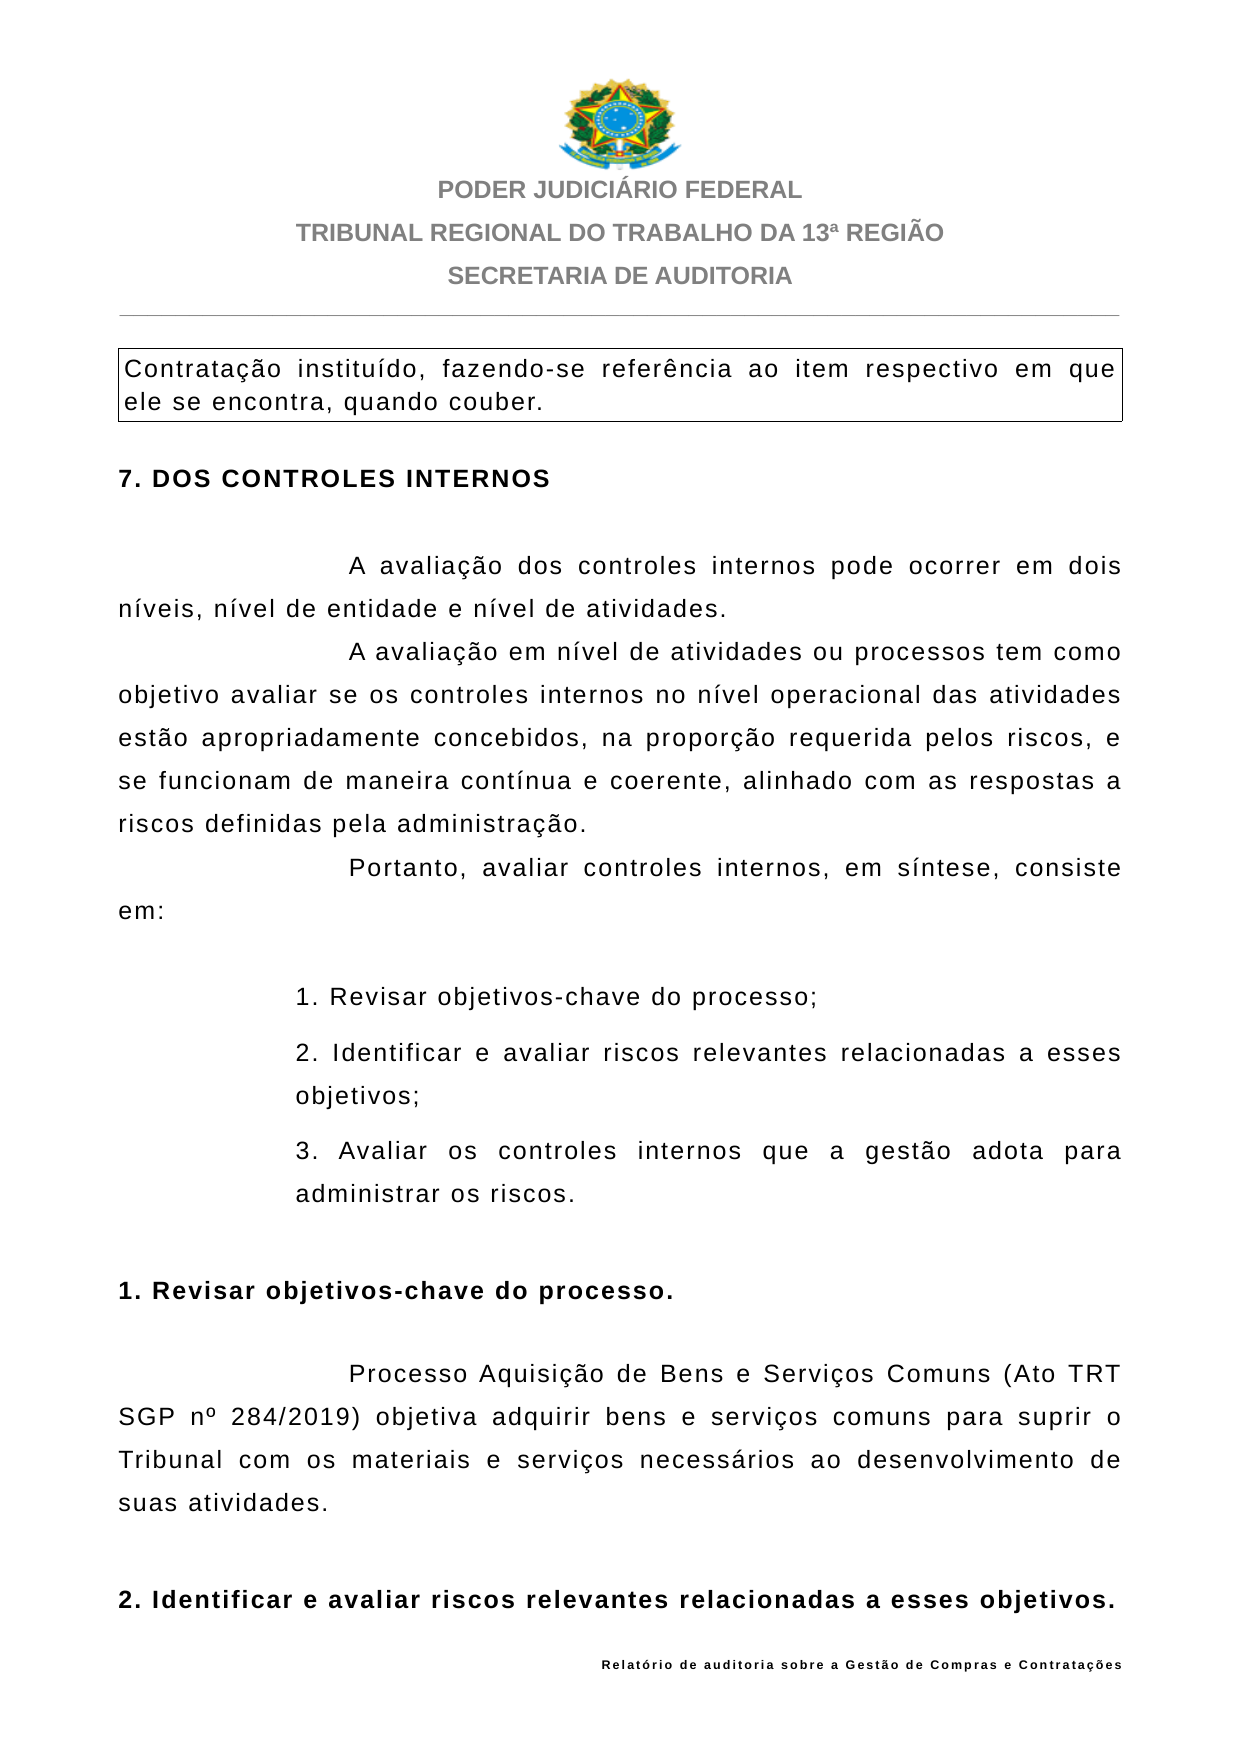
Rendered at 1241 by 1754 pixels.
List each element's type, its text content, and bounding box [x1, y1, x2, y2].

text Portanto, avaliar controles internos, em síntese, consiste em: [118, 852, 1122, 924]
text 1. Revisar objetivos-chave do processo. [118, 1276, 1122, 1305]
text 7. DOS CONTROLES INTERNOS [118, 464, 1122, 493]
text A avaliação dos controles internos pode ocorrer em dois níveis, nível de entidade e nível de atividades. [118, 551, 1122, 622]
text Processo Aquisição de Bens e Serviços Comuns (Ato TRT SGP nº 284/2019) objetiva adquirir bens e serviços comuns para suprir o Tribunal com os materiais e serviços necessários ao desenvolvimento de suas atividades. [118, 1359, 1122, 1517]
text 1. Revisar objetivos-chave do processo; [295, 982, 1122, 1011]
text 3. Avaliar os controles internos que a gestão adota para administrar os riscos. [295, 1136, 1122, 1208]
text 2. Identificar e avaliar riscos relevantes relacionadas a esses objetivos; [295, 1037, 1122, 1109]
table_cell Contratação instituído, fazendo-se referência ao item respectivo em que ele se encontra, quando couber. [119, 349, 1122, 421]
text 2. Identificar e avaliar riscos relevantes relacionadas a esses objetivos. [118, 1585, 1122, 1614]
text A avaliação em nível de atividades ou processos tem como objetivo avaliar se os controles internos no nível operacional das atividades estão apropriadamente concebidos, na proporção requerida pelos riscos, e se funcionam de maneira contínua e coerente, alinhado com as respostas a riscos definidas pela administração. [118, 637, 1122, 838]
